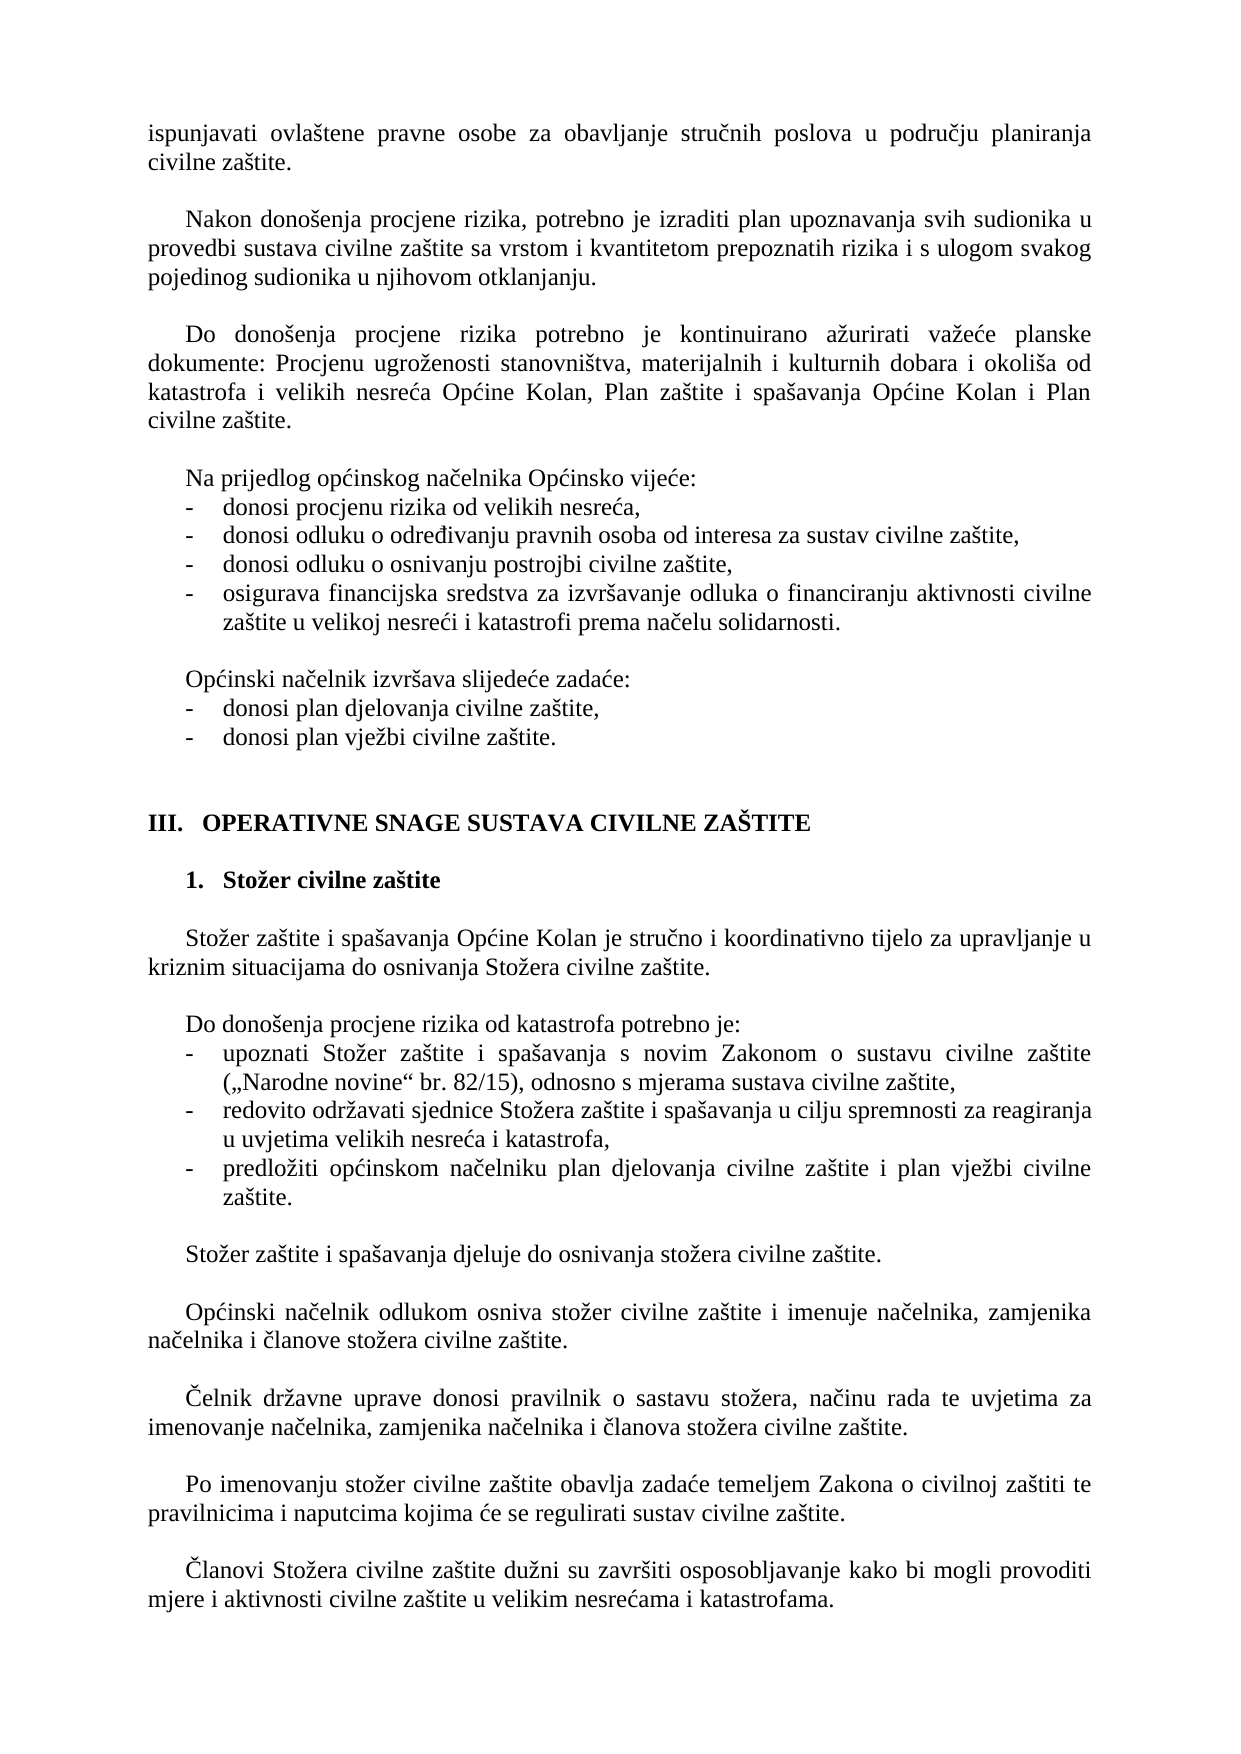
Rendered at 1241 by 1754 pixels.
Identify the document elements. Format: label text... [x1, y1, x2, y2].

text Čelnik državne uprave donosi pravilnik o sastavu stožera, načinu rada te uvjetima za imenovanje načelnika, zamjenika načelnika i članova stožera civilne zaštite. [148, 1383, 1092, 1441]
list redovito održavati sjednice Stožera zaštite i spašavanja u cilju spremnosti za reagiranja u uvjetima velikih nesreća i katastrofa, [185, 1096, 1092, 1153]
text Općinski načelnik odlukom osniva stožer civilne zaštite i imenuje načelnika, zamjenika načelnika i članove stožera civilne zaštite. [148, 1297, 1092, 1354]
list donosi procjenu rizika od velikih nesreća, [185, 492, 1092, 521]
text Stožer zaštite i spašavanja Općine Kolan je stručno i koordinativno tijelo za upravljanje u kriznim situacijama do osnivanja Stožera civilne zaštite. [148, 923, 1092, 981]
text Do donošenja procjene rizika od katastrofa potrebno je: [148, 1009, 1092, 1038]
text Nakon donošenja procjene rizika, potrebno je izraditi plan upoznavanja svih sudionika u provedbi sustava civilne zaštite sa vrstom i kvantitetom prepoznatih rizika i s ulogom svakog pojedinog sudionika u njihovom otklanjanju. [148, 204, 1092, 291]
list donosi odluku o osnivanju postrojbi civilne zaštite, [185, 549, 1092, 578]
text ispunjavati ovlaštene pravne osobe za obavljanje stručnih poslova u području planiranja civilne zaštite. [148, 118, 1092, 176]
text Do donošenja procjene rizika potrebno je kontinuirano ažurirati važeće planske dokumente: Procjenu ugroženosti stanovništva, materijalnih i kulturnih dobara i okoliša od katastrofa i velikih nesreća Općine Kolan, Plan zaštite i spašavanja Općine Kolan i Plan civilne zaštite. [148, 319, 1092, 434]
list upoznati Stožer zaštite i spašavanja s novim Zakonom o sustavu civilne zaštite („Narodne novine“ br. 82/15), odnosno s mjerama sustava civilne zaštite, [185, 1038, 1092, 1096]
list predložiti općinskom načelniku plan djelovanja civilne zaštite i plan vježbi civilne zaštite. [185, 1153, 1092, 1211]
list donosi plan vježbi civilne zaštite. [185, 722, 1092, 751]
text Stožer zaštite i spašavanja djeluje do osnivanja stožera civilne zaštite. [148, 1239, 1092, 1268]
text Članovi Stožera civilne zaštite dužni su završiti osposobljavanje kako bi mogli provoditi mjere i aktivnosti civilne zaštite u velikim nesrećama i katastrofama. [148, 1556, 1092, 1613]
list donosi odluku o određivanju pravnih osoba od interesa za sustav civilne zaštite, [185, 521, 1092, 549]
list osigurava financijska sredstva za izvršavanje odluka o financiranju aktivnosti civilne zaštite u velikoj nesreći i katastrofi prema načelu solidarnosti. [185, 578, 1092, 636]
list donosi plan djelovanja civilne zaštite, [185, 693, 1092, 722]
text Općinski načelnik izvršava slijedeće zadaće: [185, 664, 1092, 693]
text III. OPERATIVNE SNAGE SUSTAVA CIVILNE ZAŠTITE [148, 808, 1092, 837]
text Po imenovanju stožer civilne zaštite obavlja zadaće temeljem Zakona o civilnoj zaštiti te pravilnicima i naputcima kojima će se regulirati sustav civilne zaštite. [148, 1469, 1092, 1527]
list Stožer civilne zaštite [185, 866, 1092, 894]
text Na prijedlog općinskog načelnika Općinsko vijeće: [148, 463, 1092, 492]
